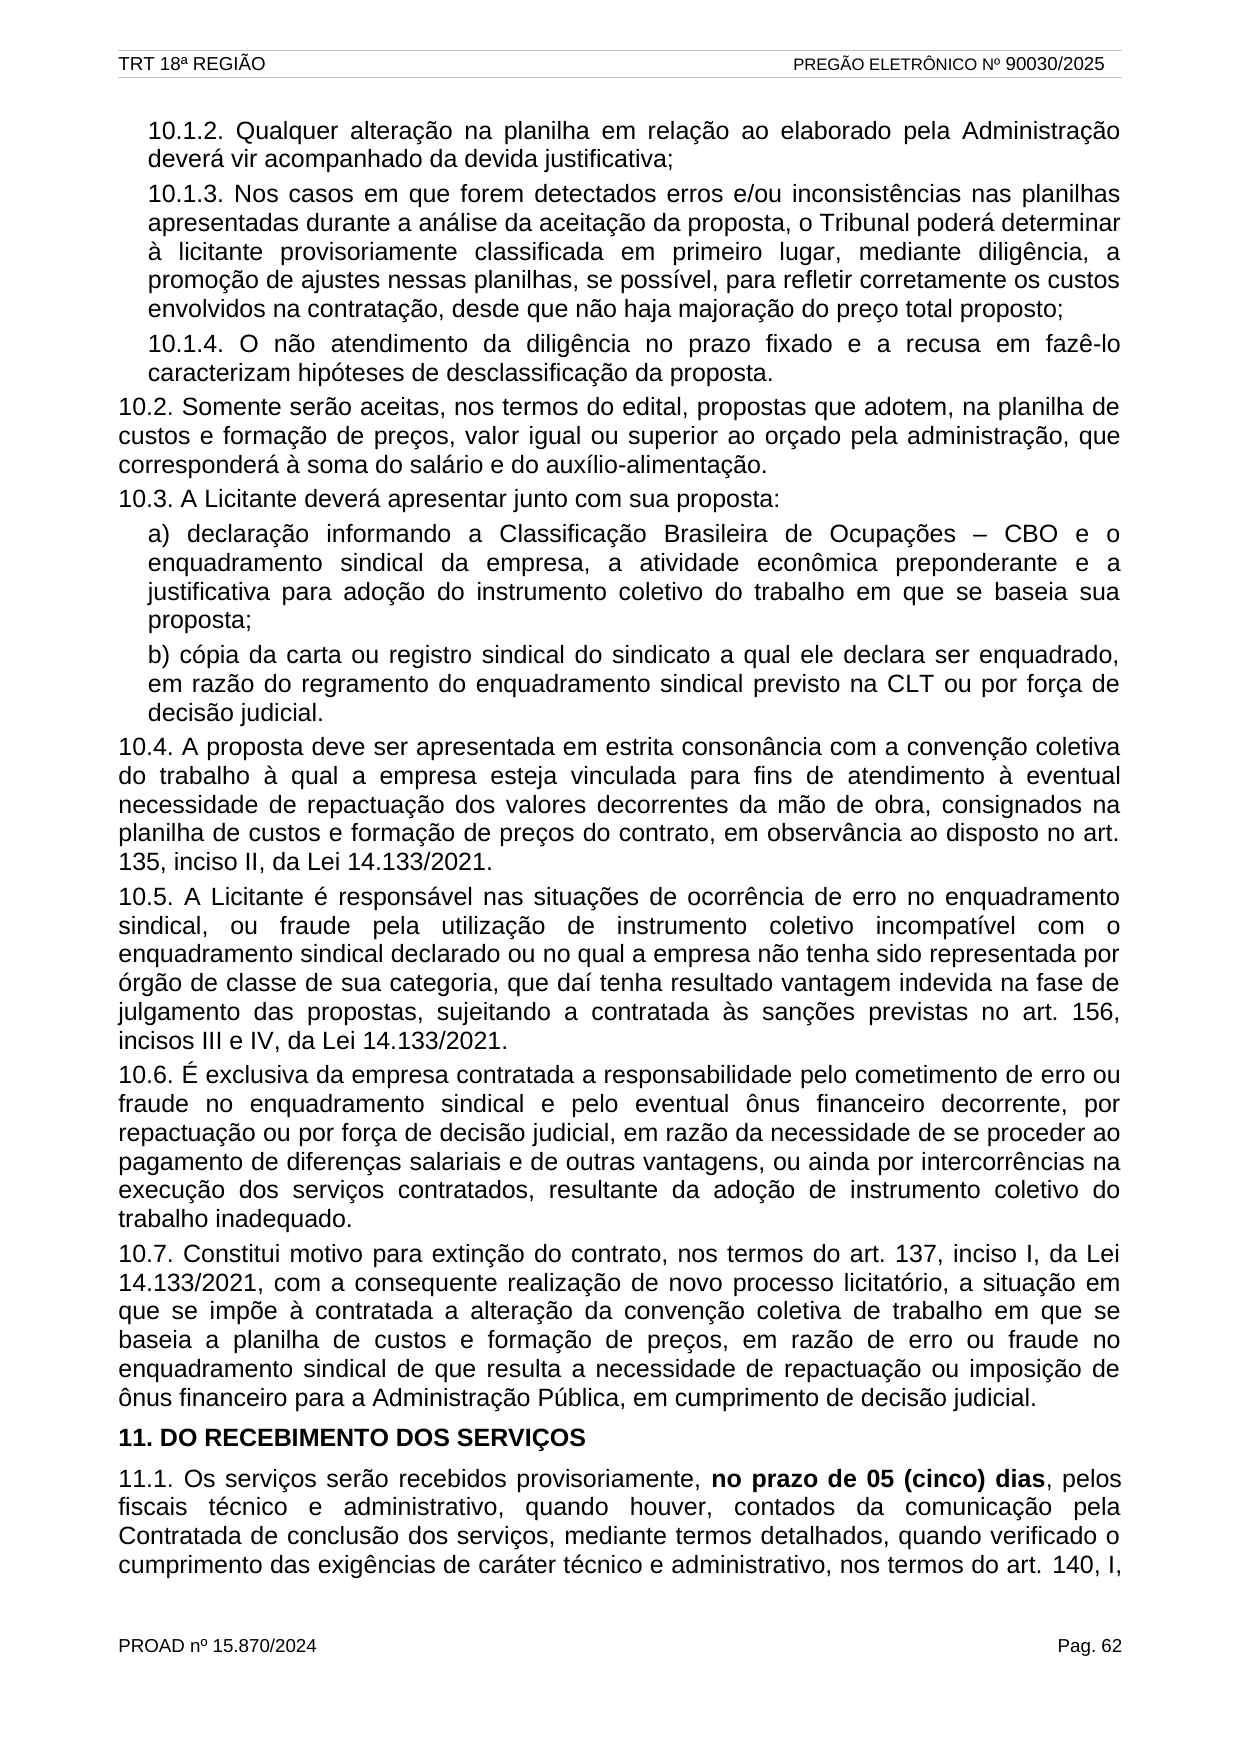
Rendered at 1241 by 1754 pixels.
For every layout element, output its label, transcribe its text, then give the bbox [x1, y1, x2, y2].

text 10.7. Constitui motivo para extinção do contrato, nos termos do art. 137, inciso I, da Lei 14.133/2021, com a consequente realização de novo processo licitatório, a situação em que se impõe à contratada a alteração da convenção coletiva de trabalho em que se baseia a planilha de custos e formação de preços, em razão de erro ou fraude no enquadramento sindical de que resulta a necessidade de repactuação ou imposição de ônus financeiro para a Administração Pública, em cumprimento de decisão judicial. [118, 1239, 1122, 1411]
text 10.1.4. O não atendimento da diligência no prazo fixado e a recusa em fazê-lo caracterizam hipóteses de desclassificação da proposta. [148, 329, 1122, 386]
text 11. DO RECEBIMENTO DOS SERVIÇOS [118, 1423, 1122, 1452]
text 11.1. Os serviços serão recebidos provisoriamente, no prazo de 05 (cinco) dias, pelos fiscais técnico e administrativo, quando houver, contados da comunicação pela Contratada de conclusão dos serviços, mediante termos detalhados, quando verificado o cumprimento das exigências de caráter técnico e administrativo, nos termos do art. 140, I, [118, 1463, 1122, 1578]
text b) cópia da carta ou registro sindical do sindicato a qual ele declara ser enquadrado, em razão do regramento do enquadramento sindical previsto na CLT ou por força de decisão judicial. [148, 640, 1122, 726]
text 10.3. A Licitante deverá apresentar junto com sua proposta: [118, 484, 1122, 513]
text 10.6. É exclusiva da empresa contratada a responsabilidade pelo cometimento de erro ou fraude no enquadramento sindical e pelo eventual ônus financeiro decorrente, por repactuação ou por força de decisão judicial, em razão da necessidade de se proceder ao pagamento de diferenças salariais e de outras vantagens, ou ainda por intercorrências na execução dos serviços contratados, resultante da adoção de instrumento coletivo do trabalho inadequado. [118, 1060, 1122, 1233]
text a) declaração informando a Classificação Brasileira de Ocupações – CBO e o enquadramento sindical da empresa, a atividade econômica preponderante e a justificativa para adoção do instrumento coletivo do trabalho em que se baseia sua proposta; [148, 519, 1122, 634]
text 10.5. A Licitante é responsável nas situações de ocorrência de erro no enquadramento sindical, ou fraude pela utilização de instrumento coletivo incompatível com o enquadramento sindical declarado ou no qual a empresa não tenha sido representada por órgão de classe de sua categoria, que daí tenha resultado vantagem indevida na fase de julgamento das propostas, sujeitando a contratada às sanções previstas no art. 156, incisos III e IV, da Lei 14.133/2021. [118, 882, 1122, 1054]
text 10.4. A proposta deve ser apresentada em estrita consonância com a convenção coletiva do trabalho à qual a empresa esteja vinculada para fins de atendimento à eventual necessidade de repactuação dos valores decorrentes da mão de obra, consignados na planilha de custos e formação de preços do contrato, em observância ao disposto no art. 135, inciso II, da Lei 14.133/2021. [118, 732, 1122, 876]
text 10.1.3. Nos casos em que forem detectados erros e/ou inconsistências nas planilhas apresentadas durante a análise da aceitação da proposta, o Tribunal poderá determinar à licitante provisoriamente classificada em primeiro lugar, mediante diligência, a promoção de ajustes nessas planilhas, se possível, para refletir corretamente os custos envolvidos na contratação, desde que não haja majoração do preço total proposto; [148, 179, 1122, 323]
text 10.2. Somente serão aceitas, nos termos do edital, propostas que adotem, na planilha de custos e formação de preços, valor igual ou superior ao orçado pela administração, que corresponderá à soma do salário e do auxílio-alimentação. [118, 392, 1122, 478]
text 10.1.2. Qualquer alteração na planilha em relação ao elaborado pela Administração deverá vir acompanhado da devida justificativa; [148, 116, 1122, 173]
